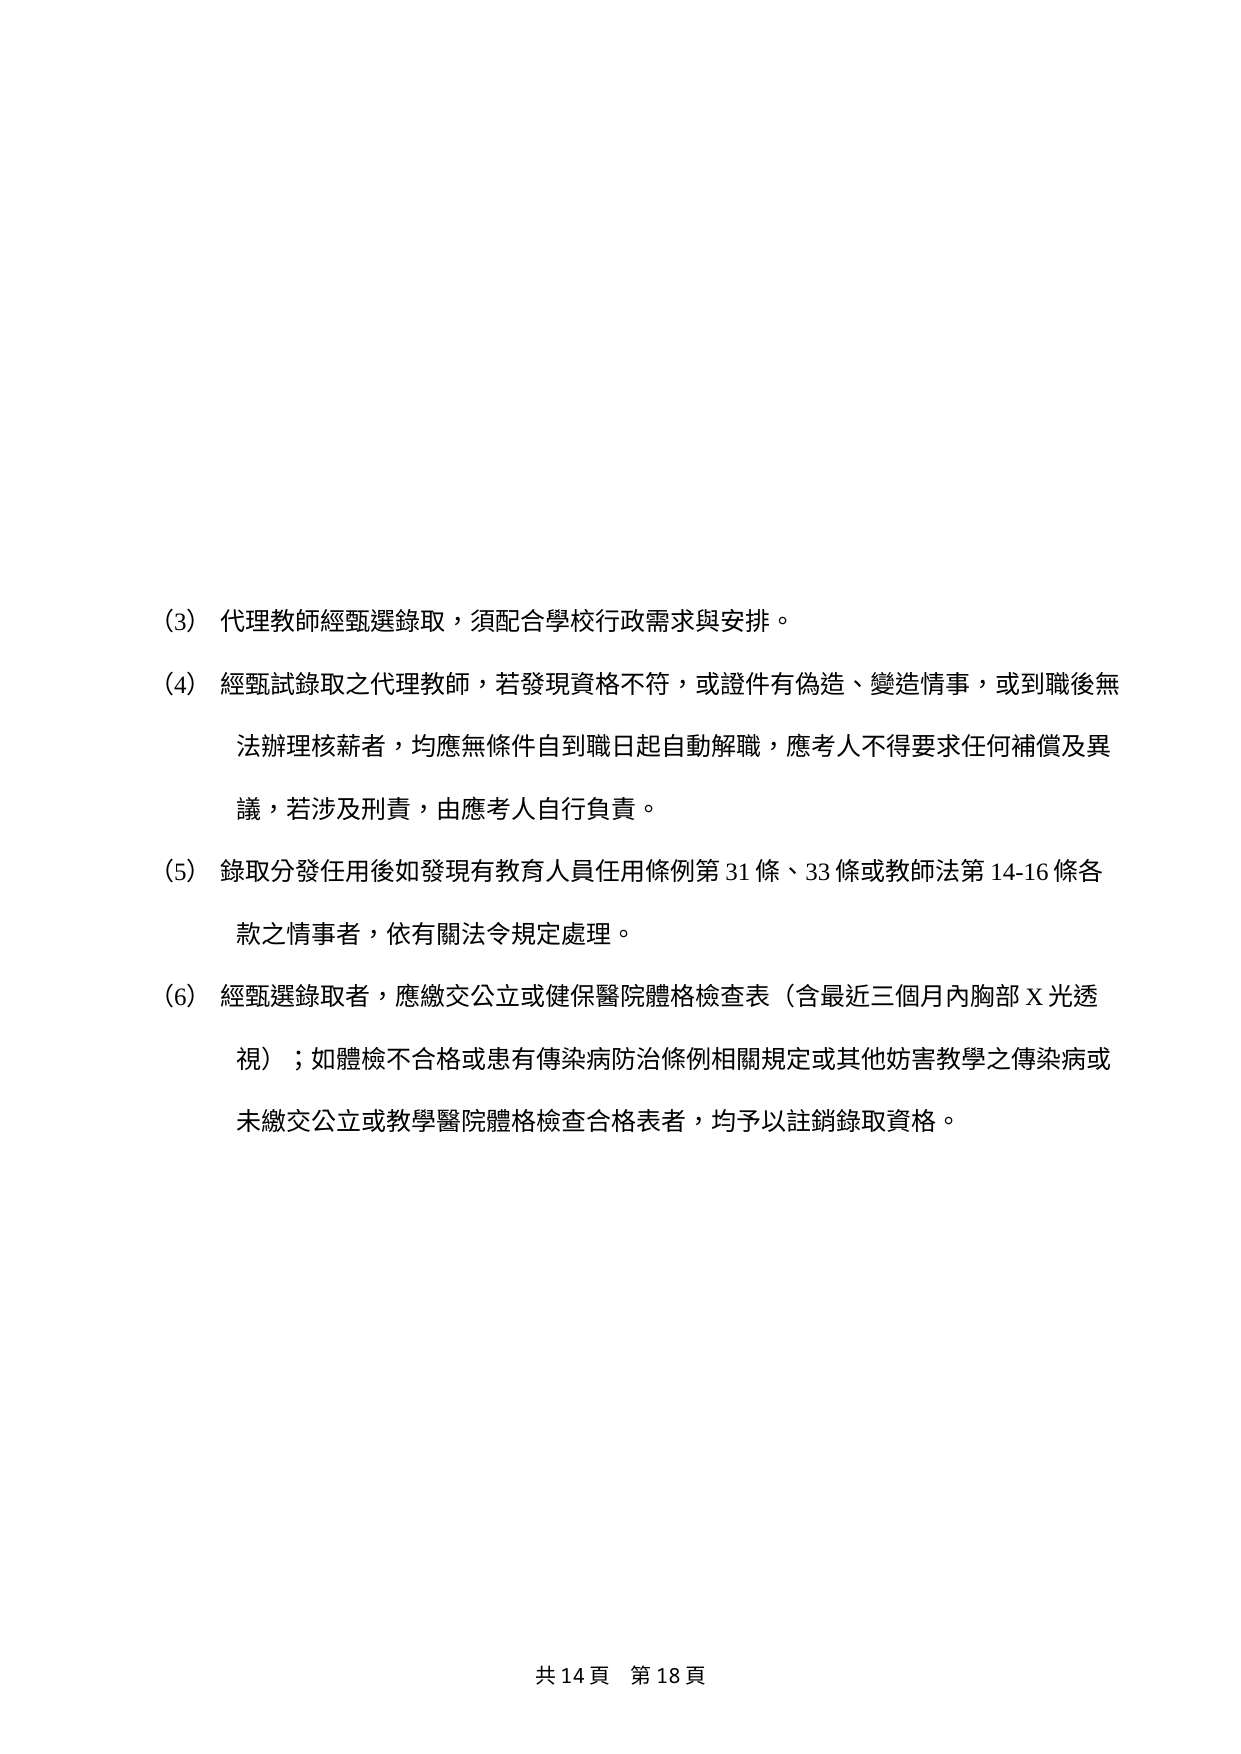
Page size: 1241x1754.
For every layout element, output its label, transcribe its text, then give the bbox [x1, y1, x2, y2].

list 經甄選錄取者，應繳交公立或健保醫院體格檢查表（含最近三個月內胸部X光透視）；如體檢不合格或患有傳染病防治條例相關規定或其他妨害教學之傳染病或未繳交公立或教學醫院體格檢查合格表者，均予以註銷錄取資格。 [149, 953, 1122, 1141]
list 錄取分發任用後如發現有教育人員任用條例第31條、33條或教師法第14-16條各款之情事者，依有關法令規定處理。 [149, 828, 1122, 953]
list 經甄試錄取之代理教師，若發現資格不符，或證件有偽造、變造情事，或到職後無法辦理核薪者，均應無條件自到職日起自動解職，應考人不得要求任何補償及異議，若涉及刑責，由應考人自行負責。 [149, 641, 1122, 828]
list 代理教師經甄選錄取，須配合學校行政需求與安排。 [149, 578, 1122, 641]
